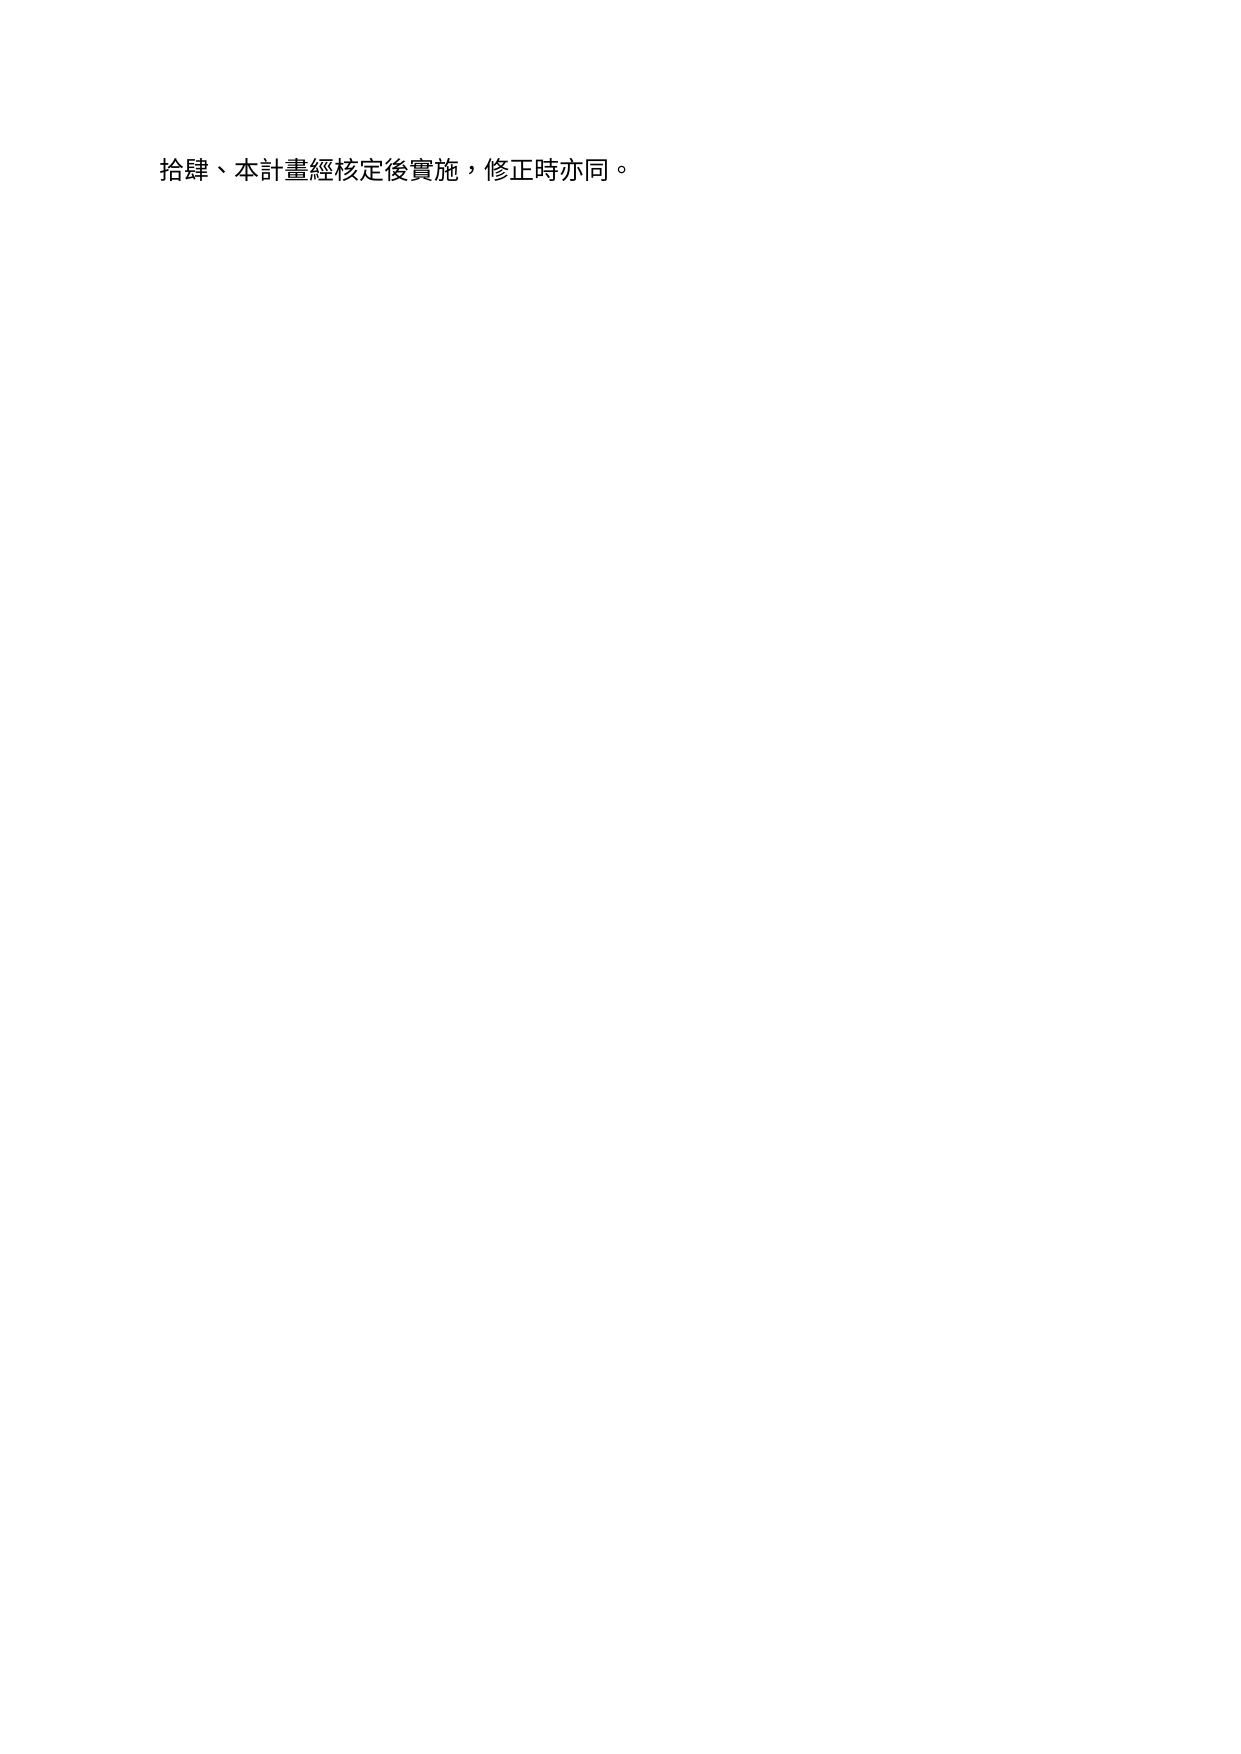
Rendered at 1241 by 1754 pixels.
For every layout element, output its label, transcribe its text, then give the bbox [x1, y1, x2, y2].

text 拾肆、本計畫經核定後實施，修正時亦同。 [148, 127, 1097, 189]
